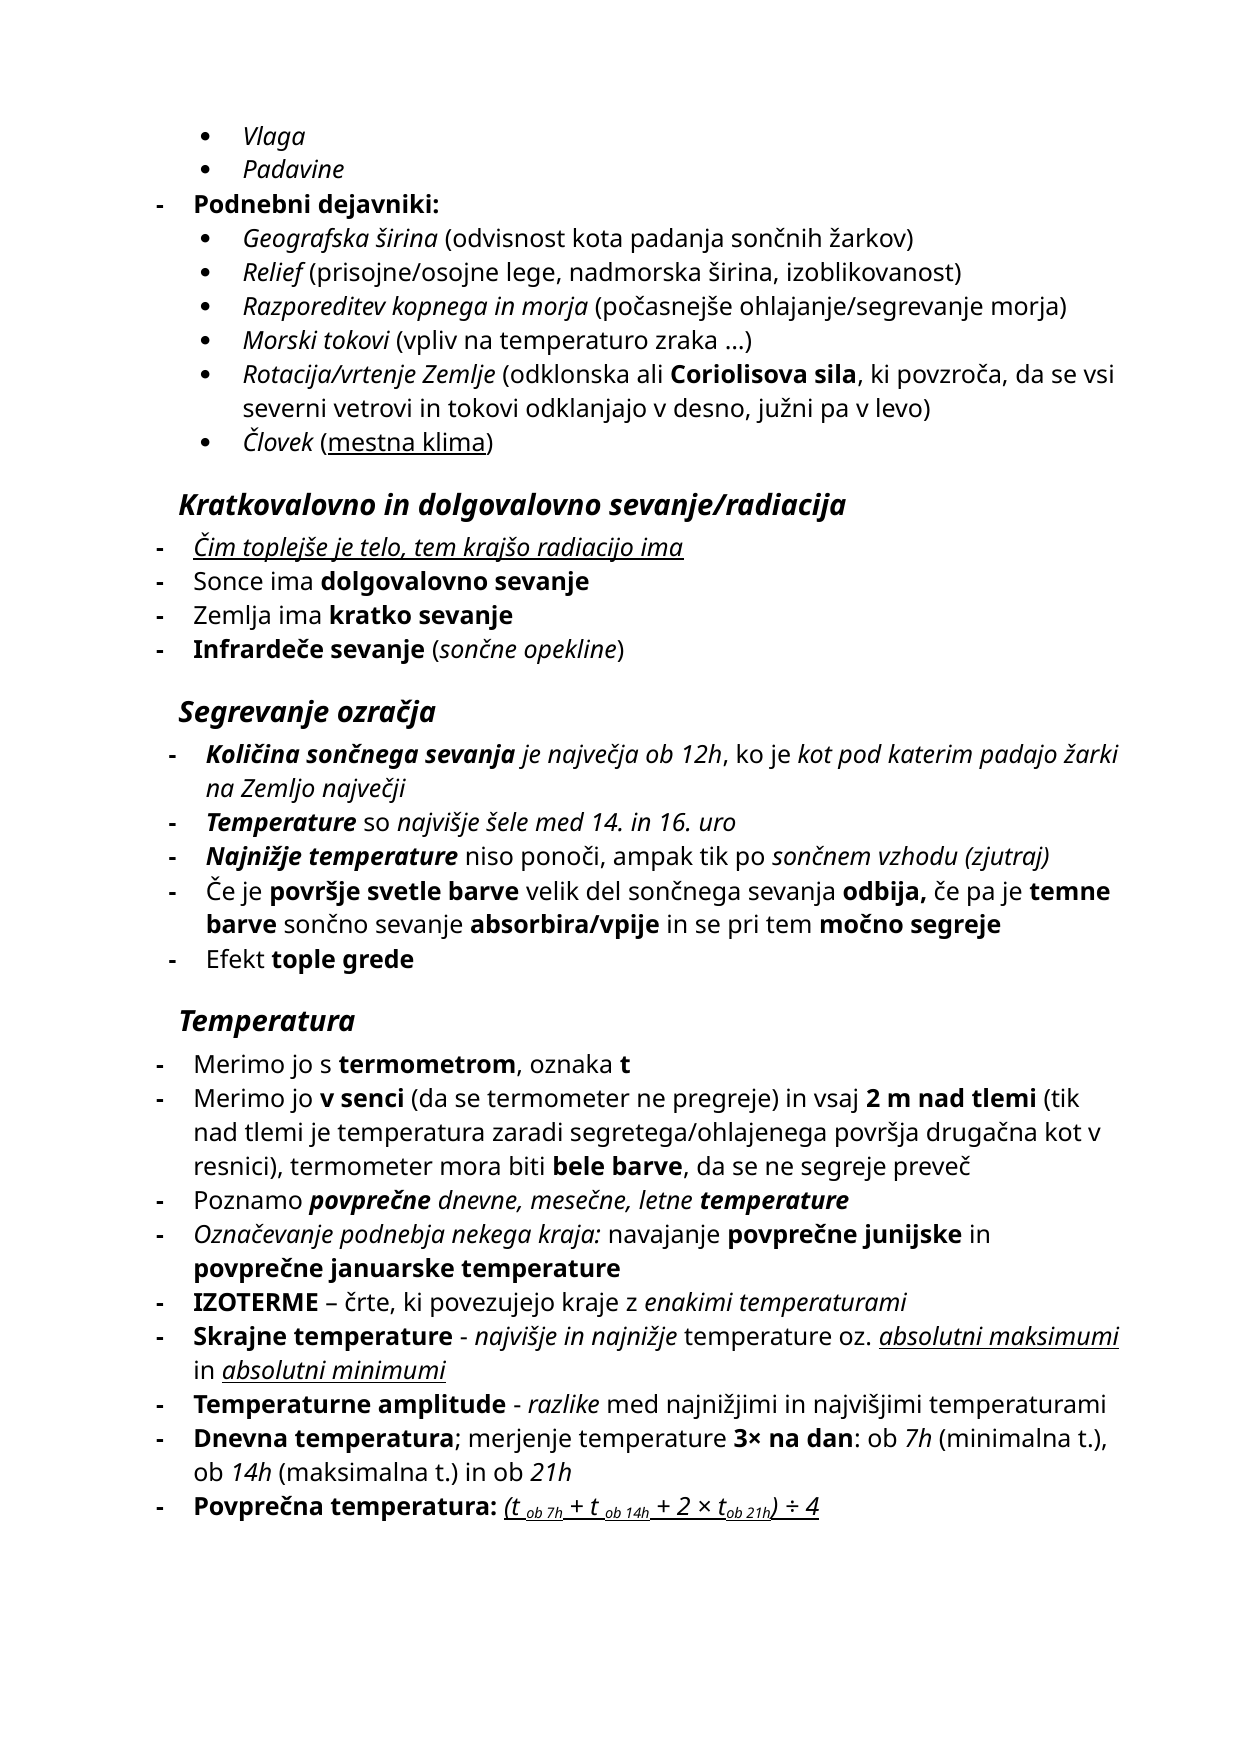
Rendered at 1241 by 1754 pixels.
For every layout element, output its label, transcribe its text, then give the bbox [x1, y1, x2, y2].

list Podnebni dejavniki: [156, 186, 1122, 220]
list Padavine [201, 152, 1122, 186]
list Poznamo povprečne dnevne, mesečne, letne temperature [156, 1182, 1122, 1217]
list IZOTERME – črte, ki povezujejo kraje z enakimi temperaturami [156, 1285, 1122, 1319]
list Merimo jo s termometrom, oznaka t [156, 1046, 1122, 1080]
list Označevanje podnebja nekega kraja: navajanje povprečne junijske in povprečne januarske temperature [156, 1217, 1122, 1285]
list Rotacija/vrtenje Zemlje (odklonska ali Coriolisova sila, ki povzroča, da se vsi severni vetrovi in tokovi odklanjajo v desno, južni pa v levo) [201, 357, 1122, 425]
list Efekt tople grede [168, 941, 1122, 975]
list Relief (prisojne/osojne lege, nadmorska širina, izoblikovanost) [201, 254, 1122, 288]
list Temperature so najvišje šele med 14. in 16. uro [168, 805, 1122, 839]
subtitle Temperatura [118, 1000, 1122, 1040]
list Razporeditev kopnega in morja (počasnejše ohlajanje/segrevanje morja) [201, 288, 1122, 322]
list Zemlja ima kratko sevanje [156, 598, 1122, 632]
list Geografska širina (odvisnost kota padanja sončnih žarkov) [201, 220, 1122, 254]
list Infrardeče sevanje (sončne opekline) [156, 632, 1122, 666]
list Sonce ima dolgovalovno sevanje [156, 564, 1122, 598]
list Merimo jo v senci (da se termometer ne pregreje) in vsaj 2 m nad tlemi (tik nad tlemi je temperatura zaradi segretega/ohlajenega površja drugačna kot v resnici), termometer mora biti bele barve, da se ne segreje preveč [156, 1080, 1122, 1182]
list Če je površje svetle barve velik del sončnega sevanja odbija, če pa je temne barve sončno sevanje absorbira/vpije in se pri tem močno segreje [168, 873, 1122, 941]
subtitle Kratkovalovno in dolgovalovno sevanje/radiacija [118, 484, 1122, 523]
list Količina sončnega sevanja je največja ob 12h, ko je kot pod katerim padajo žarki na Zemljo največji [168, 737, 1122, 805]
list Vlaga [201, 118, 1122, 152]
list Čim toplejše je telo, tem krajšo radiacijo ima [156, 530, 1122, 564]
subtitle Segrevanje ozračja [118, 691, 1122, 731]
list Najnižje temperature niso ponoči, ampak tik po sončnem vzhodu (zjutraj) [168, 839, 1122, 873]
list Povprečna temperatura: (t ob 7h + t ob 14h + 2 × tob 21h) ÷ 4 [156, 1489, 1122, 1523]
list Temperaturne amplitude - razlike med najnižjimi in najvišjimi temperaturami [156, 1387, 1122, 1421]
list Morski tokovi (vpliv na temperaturo zraka …) [201, 322, 1122, 357]
list Človek (mestna klima) [201, 425, 1122, 459]
list Dnevna temperatura; merjenje temperature 3× na dan: ob 7h (minimalna t.), ob 14h (maksimalna t.) in ob 21h [156, 1421, 1122, 1489]
list Skrajne temperature - najvišje in najnižje temperature oz. absolutni maksimumi in absolutni minimumi [156, 1319, 1122, 1387]
